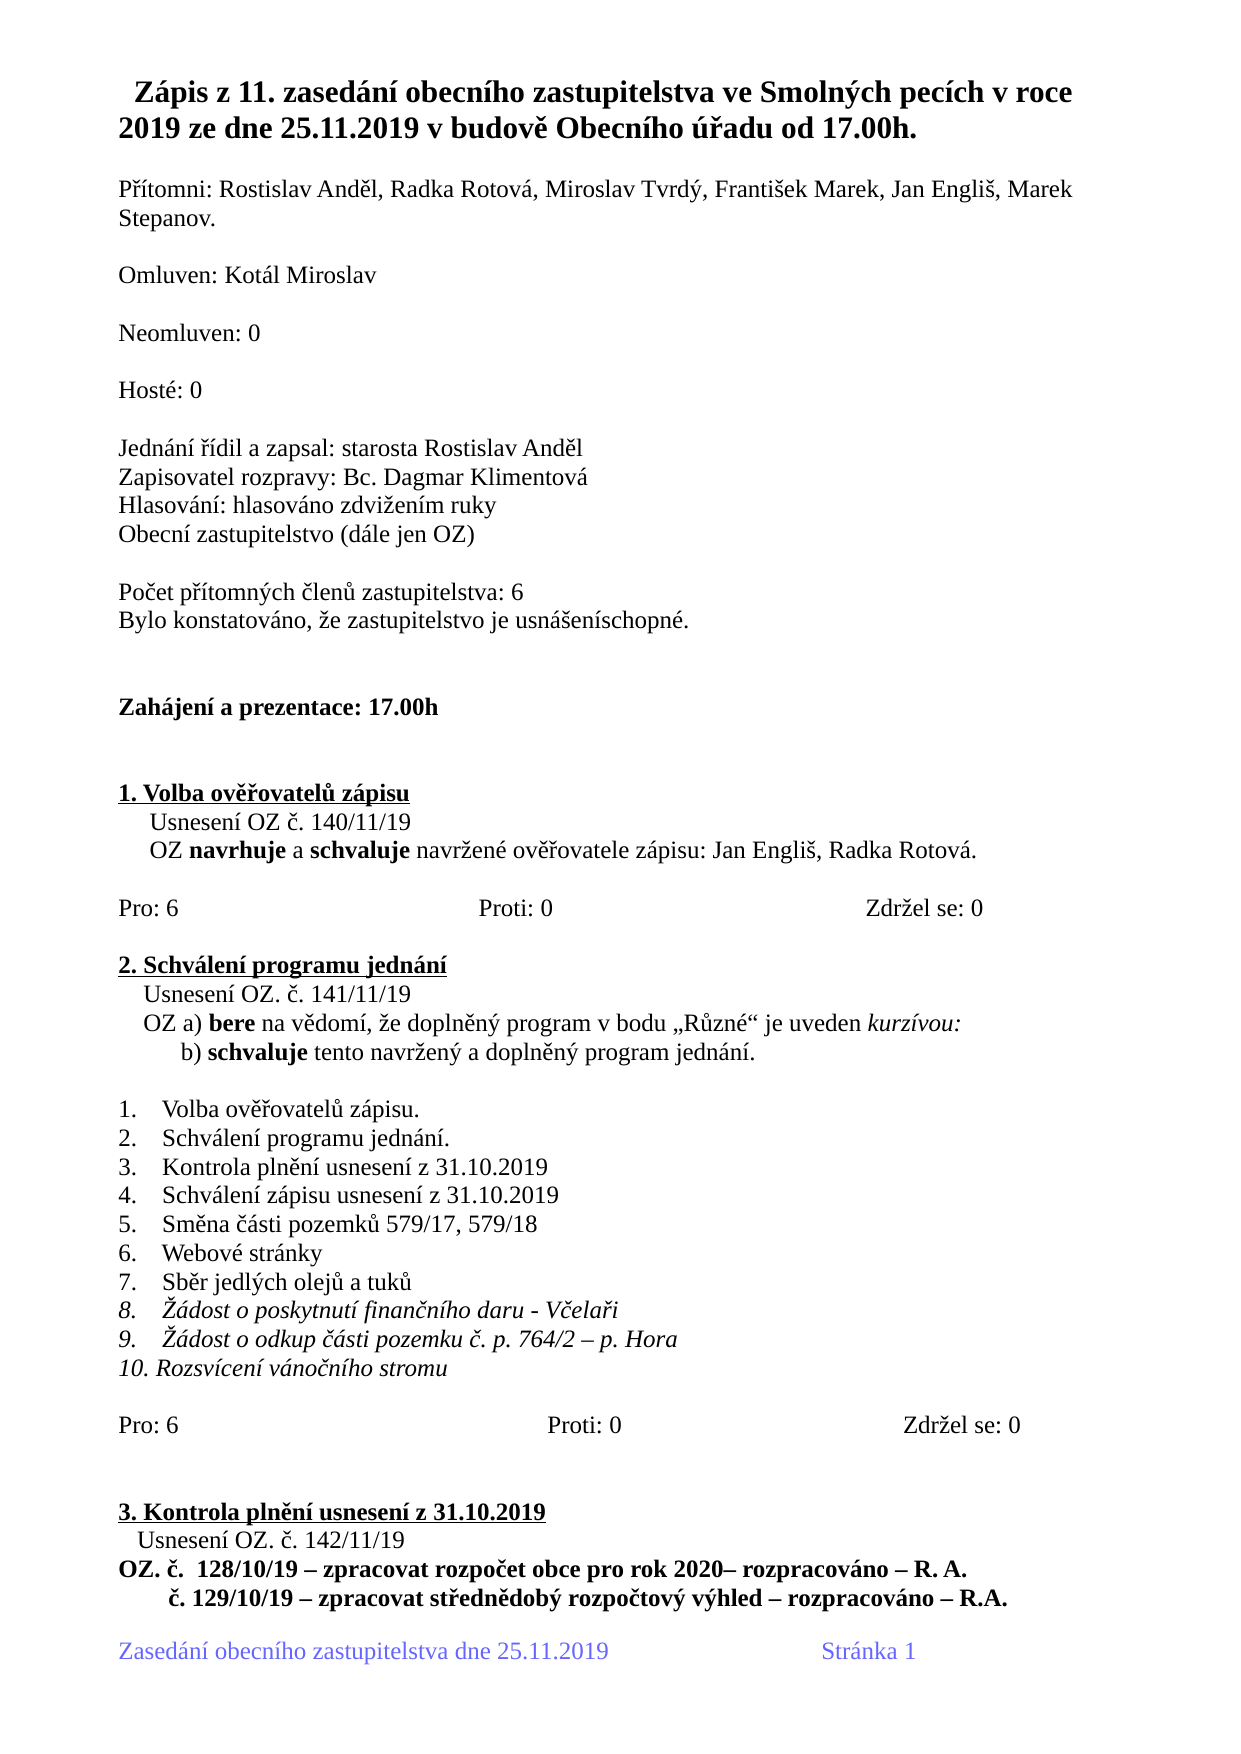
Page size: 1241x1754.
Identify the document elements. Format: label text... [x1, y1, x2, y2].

text OZ a) bere na vědomí, že doplněný program v bodu „Různé“ je uveden kurzívou: [118, 1008, 1122, 1037]
text 4. Schválení zápisu usnesení z 31.10.2019 [118, 1181, 1122, 1209]
text Pro: 6 Proti: 0 Zdržel se: 0 [118, 1411, 1122, 1439]
text 9. Žádost o odkup části pozemku č. p. 764/2 – p. Hora [118, 1324, 1122, 1353]
text 5. Směna části pozemků 579/17, 579/18 [118, 1209, 1122, 1238]
text Usnesení OZ. č. 141/11/19 [118, 979, 1122, 1008]
text 3. Kontrola plnění usnesení z 31.10.2019 [118, 1152, 1122, 1181]
text Zápis z 11. zasedání obecního zastupitelstva ve Smolných pecích v roce 2019 ze dne 25.11.2019 v budově Obecního úřadu od 17.00h. [118, 74, 1122, 146]
text 2. Schválení programu jednání. [118, 1123, 1122, 1152]
text č. 129/10/19 – zpracovat střednědobý rozpočtový výhled – rozpracováno – R.A. [118, 1583, 1122, 1612]
text 8. Žádost o poskytnutí finančního daru - Včelaři [118, 1296, 1122, 1324]
text OZ navrhuje a schvaluje navržené ověřovatele zápisu: Jan Engliš, Radka Rotová. [118, 836, 1122, 864]
text Neomluven: 0 [118, 318, 1122, 347]
text Hosté: 0 [118, 376, 1122, 404]
text 3. Kontrola plnění usnesení z 31.10.2019 [118, 1497, 1122, 1526]
text 7. Sběr jedlých olejů a tuků [118, 1267, 1122, 1296]
text Zapisovatel rozpravy: Bc. Dagmar Klimentová [118, 462, 1122, 491]
text Pro: 6 Proti: 0 Zdržel se: 0 [118, 893, 1122, 922]
text 2. Schválení programu jednání [118, 951, 1122, 979]
text Zahájení a prezentace: 17.00h [118, 692, 1122, 721]
text Jednání řídil a zapsal: starosta Rostislav Anděl [118, 433, 1122, 462]
text Omluven: Kotál Miroslav [118, 261, 1122, 289]
text Obecní zastupitelstvo (dále jen OZ) [118, 519, 1122, 548]
text b) schvaluje tento navržený a doplněný program jednání. [118, 1037, 1122, 1066]
text Bylo konstatováno, že zastupitelstvo je usnášeníschopné. [118, 606, 1122, 634]
text Usnesení OZ. č. 142/11/19 [118, 1526, 1122, 1554]
text 6. Webové stránky [118, 1238, 1122, 1267]
text Přítomni: Rostislav Anděl, Radka Rotová, Miroslav Tvrdý, František Marek, Jan Engliš, Marek Stepanov. [118, 174, 1122, 232]
text Počet přítomných členů zastupitelstva: 6 [118, 577, 1122, 606]
text 10. Rozsvícení vánočního stromu [118, 1353, 1122, 1382]
text Usnesení OZ č. 140/11/19 [118, 807, 1122, 836]
text 1. Volba ověřovatelů zápisu [118, 778, 1122, 807]
text 1. Volba ověřovatelů zápisu. [118, 1094, 1122, 1123]
text Hlasování: hlasováno zdvižením ruky [118, 491, 1122, 519]
text OZ. č. 128/10/19 – zpracovat rozpočet obce pro rok 2020– rozpracováno – R. A. [118, 1554, 1122, 1583]
